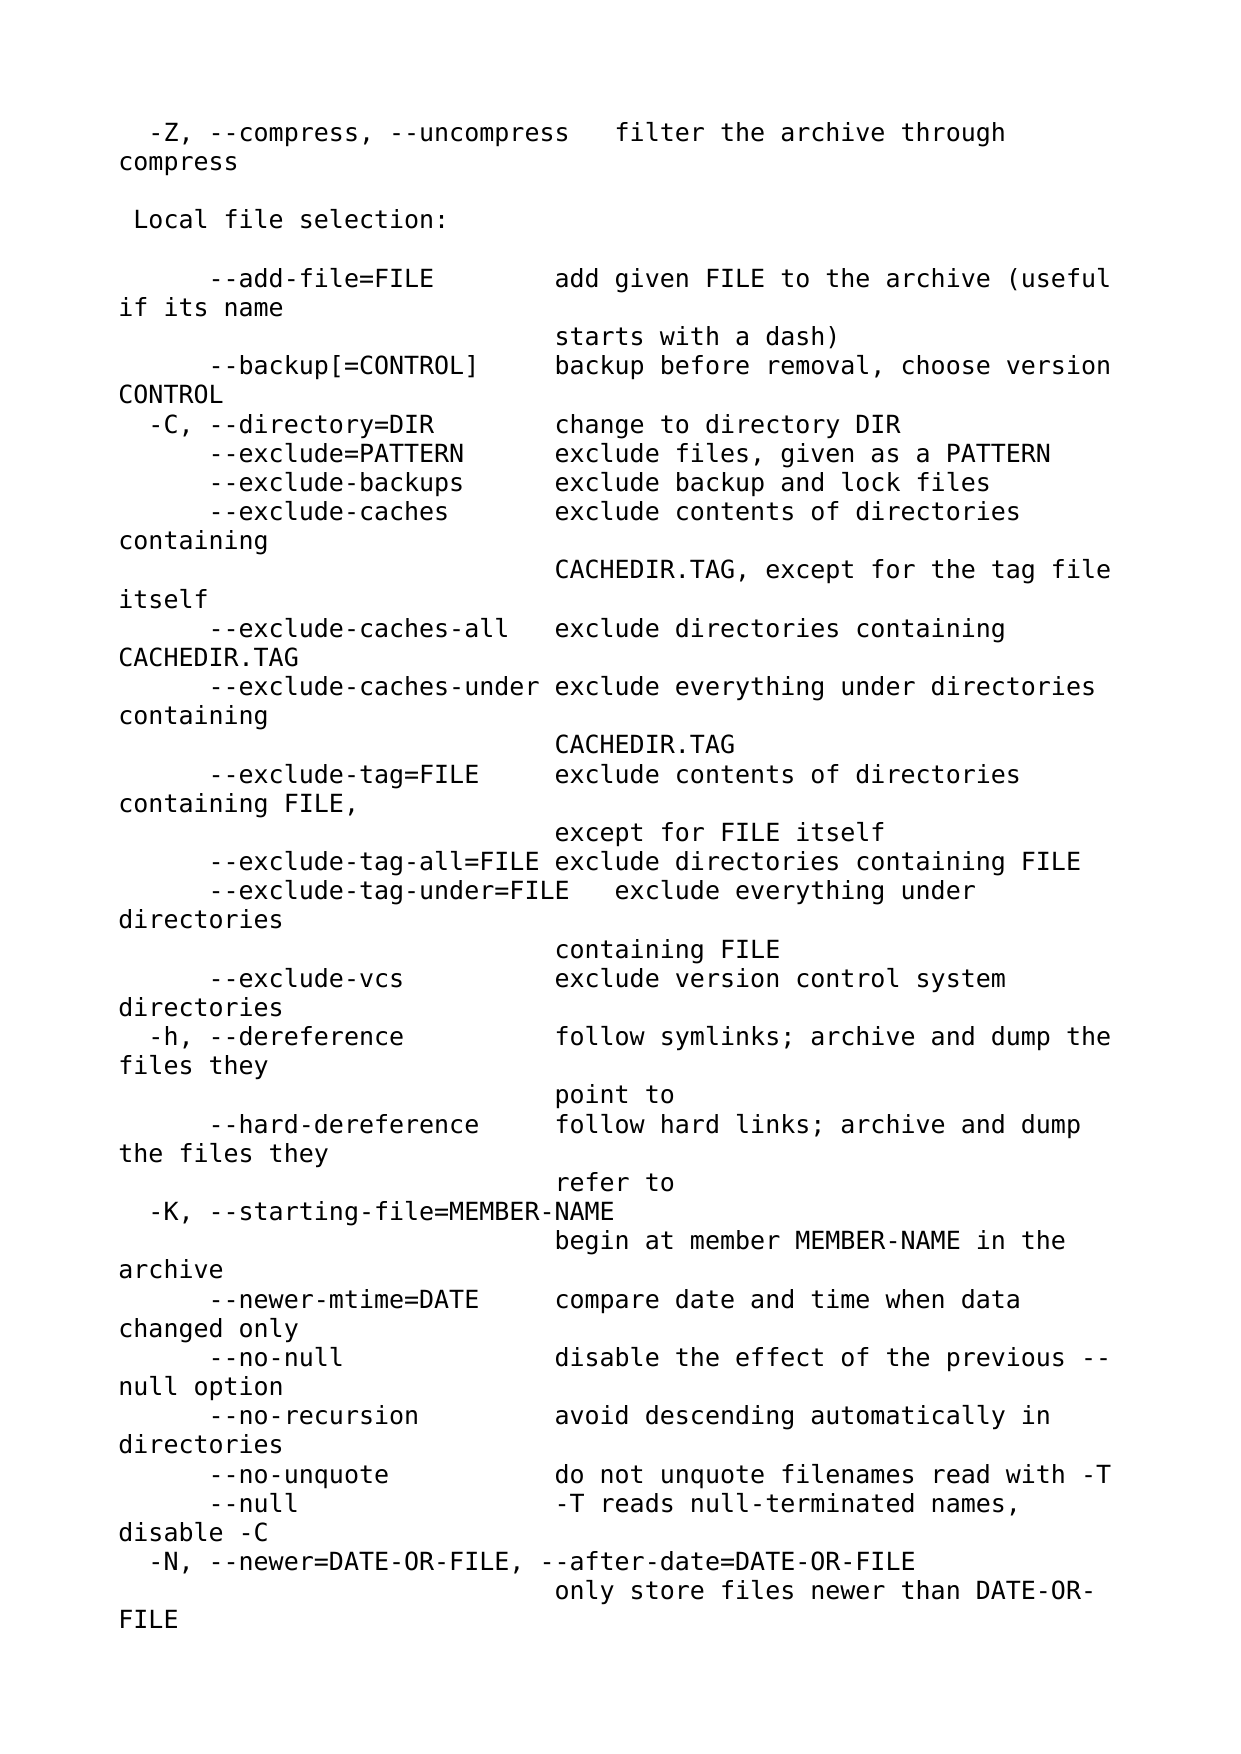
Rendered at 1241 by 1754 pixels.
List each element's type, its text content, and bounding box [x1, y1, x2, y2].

text -Z, --compress, --uncompress filter the archive through compress Local file selection: --add-file=FILE add given FILE to the archive (useful if its name starts with a dash) --backup[=CONTROL] backup before removal, choose version CONTROL -C, --directory=DIR change to directory DIR --exclude=PATTERN exclude files, given as a PATTERN --exclude-backups exclude backup and lock files --exclude-caches exclude contents of directories containing CACHEDIR.TAG, except for the tag file itself --exclude-caches-all exclude directories containing CACHEDIR.TAG --exclude-caches-under exclude everything under directories containing CACHEDIR.TAG --exclude-tag=FILE exclude contents of directories containing FILE, except for FILE itself --exclude-tag-all=FILE exclude directories containing FILE --exclude-tag-under=FILE exclude everything under directories containing FILE --exclude-vcs exclude version control system directories -h, --dereference follow symlinks; archive and dump the files they point to --hard-dereference follow hard links; archive and dump the files they refer to -K, --starting-file=MEMBER-NAME begin at member MEMBER-NAME in the archive --newer-mtime=DATE compare date and time when data changed only --no-null disable the effect of the previous --null option --no-recursion avoid descending automatically in directories --no-unquote do not unquote filenames read with -T --null -T reads null-terminated names, disable -C -N, --newer=DATE-OR-FILE, --after-date=DATE-OR-FILE only store files newer than DATE-OR-FILE [118, 118, 1122, 1635]
